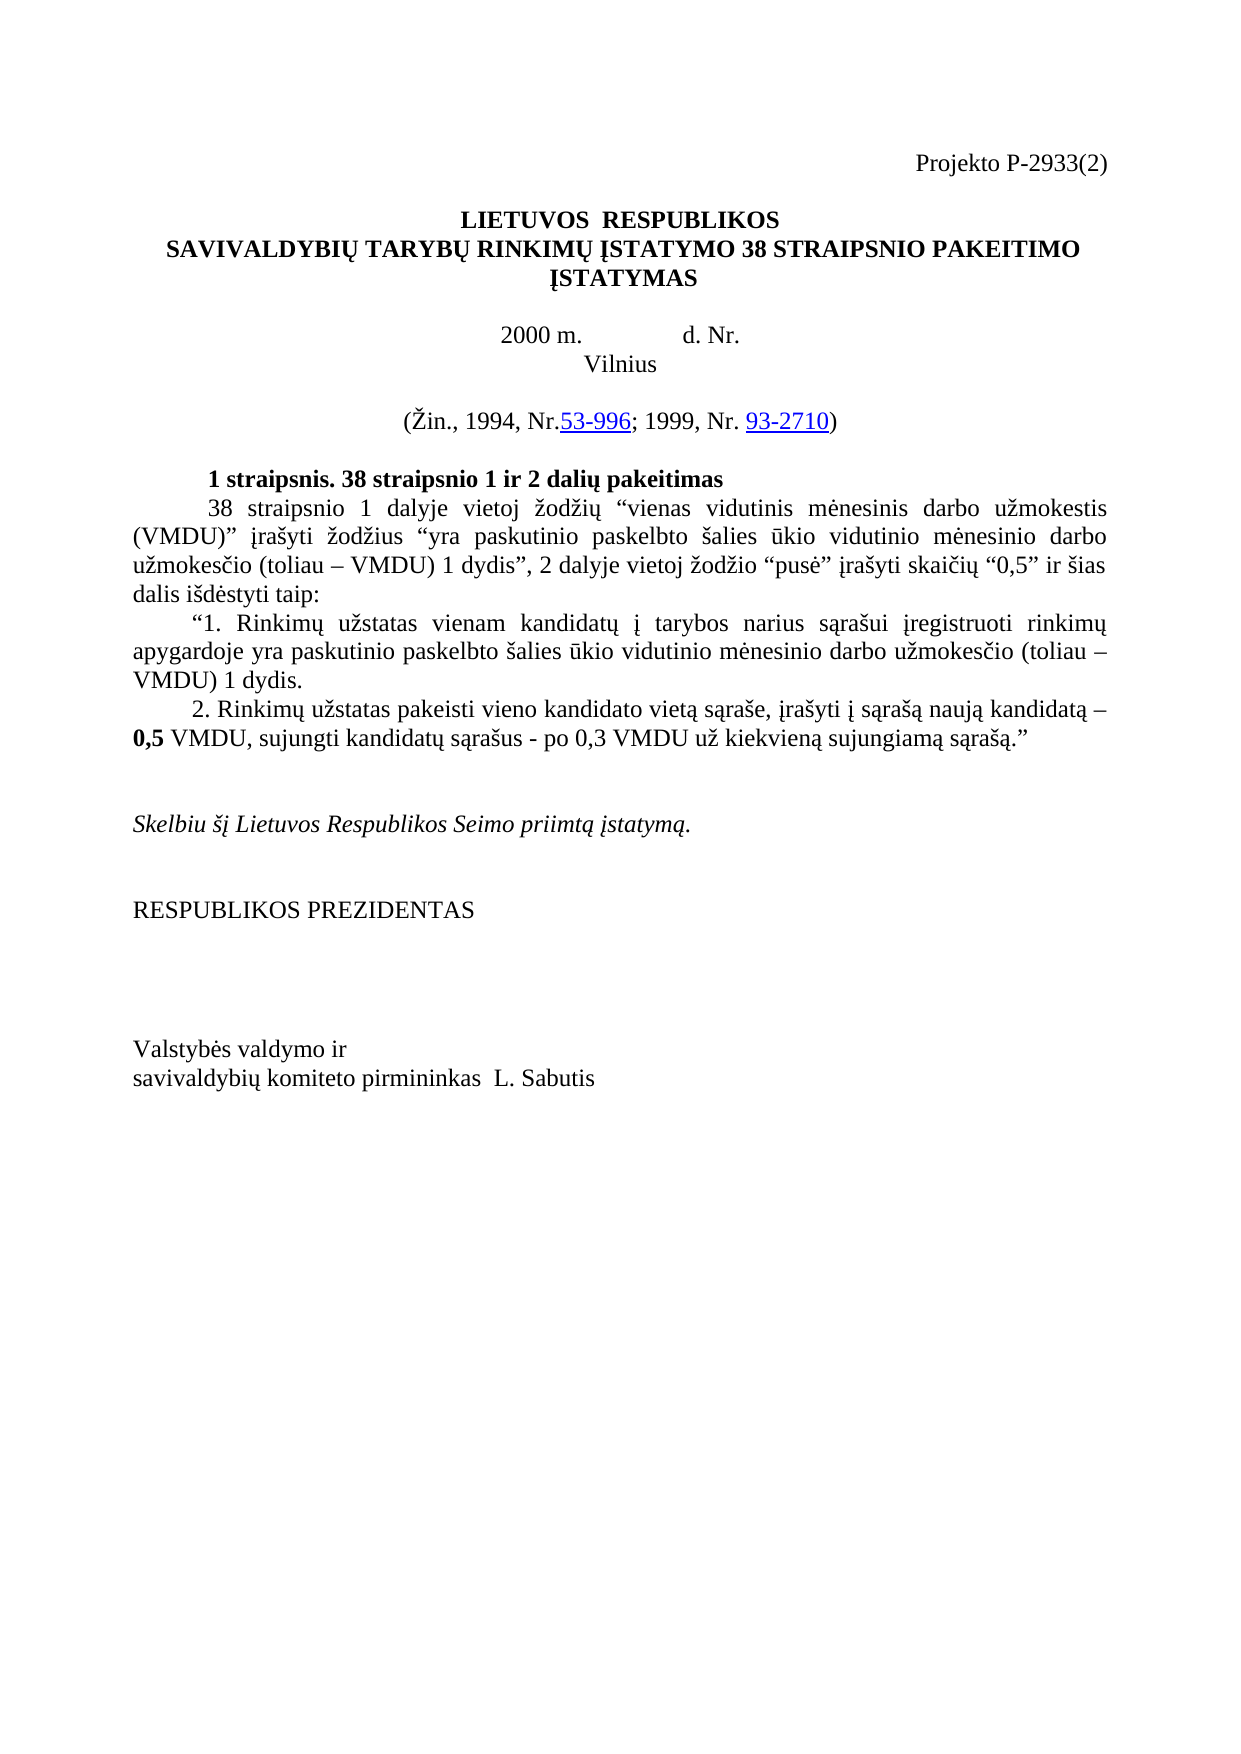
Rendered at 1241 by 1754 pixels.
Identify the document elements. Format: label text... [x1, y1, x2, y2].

text Projekto P-2933(2) [133, 148, 1108, 176]
text 2000 m. d. Nr. [133, 320, 1108, 349]
text savivaldybių komiteto pirmininkas L. Sabutis [133, 1063, 1108, 1092]
text LIETUVOS RESPUBLIKOS [133, 205, 1108, 234]
text Vilnius [133, 349, 1108, 378]
text ĮSTATYMAS [133, 263, 1108, 291]
text Skelbiu šį Lietuvos Respublikos Seimo priimtą įstatymą. [133, 809, 1108, 838]
text “1. Rinkimų užstatas vienam kandidatų į tarybos narius sąrašui įregistruoti rinkimų apygardoje yra paskutinio paskelbto šalies ūkio vidutinio mėnesinio darbo užmokesčio (toliau – VMDU) 1 dydis. [133, 608, 1108, 694]
text SAVIVALDYBIŲ TARYBŲ RINKIMŲ ĮSTATYMO 38 STRAIPSNIO PAKEITIMO [133, 234, 1108, 263]
text 2. Rinkimų užstatas pakeisti vieno kandidato vietą sąraše, įrašyti į sąrašą naują kandidatą –0,5 VMDU, sujungti kandidatų sąrašus - po 0,3 VMDU už kiekvieną sujungiamą sąrašą.” [133, 694, 1108, 751]
text 1 straipsnis. 38 straipsnio 1 ir 2 dalių pakeitimas [133, 464, 1108, 493]
text RESPUBLIKOS PREZIDENTAS [133, 895, 1108, 924]
text (Žin., 1994, Nr.53-996; 1999, Nr. 93-2710) [133, 406, 1108, 435]
text 38 straipsnio 1 dalyje vietoj žodžių “vienas vidutinis mėnesinis darbo užmokestis (VMDU)” įrašyti žodžius “yra paskutinio paskelbto šalies ūkio vidutinio mėnesinio darbo užmokesčio (toliau – VMDU) 1 dydis”, 2 dalyje vietoj žodžio “pusė” įrašyti skaičių “0,5” ir šias dalis išdėstyti taip: [133, 493, 1108, 608]
text Valstybės valdymo ir [133, 1034, 1108, 1063]
